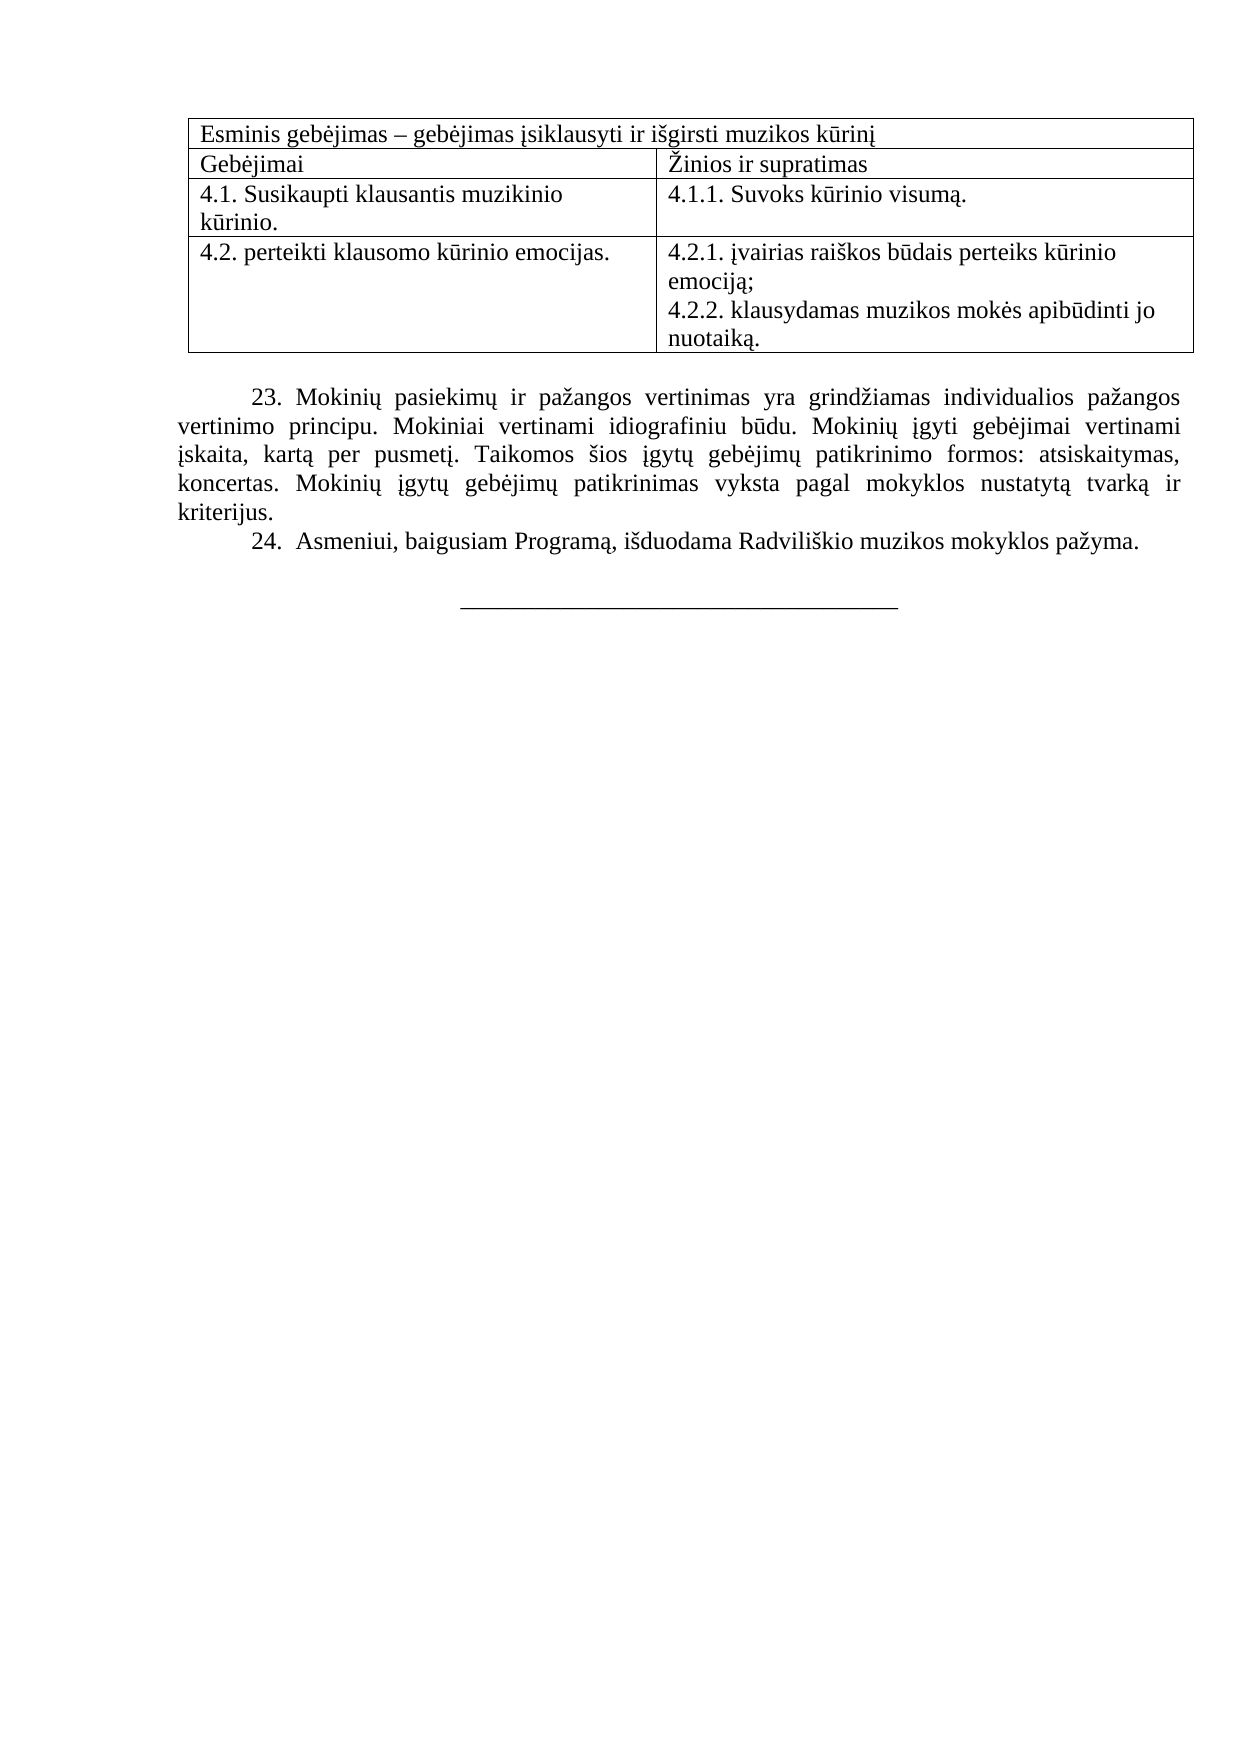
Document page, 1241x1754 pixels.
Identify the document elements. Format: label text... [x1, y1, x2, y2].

text ___________________________________ [177, 583, 1181, 612]
table_cell Gebėjimai [189, 149, 656, 178]
table_cell 4.2.1. įvairias raiškos būdais perteiks kūrinio emociją; 4.2.2. klausydamas muzikos mokės apibūdinti jo nuotaiką. [657, 237, 1193, 352]
text 24. Asmeniui, baigusiam Programą, išduodama Radviliškio muzikos mokyklos pažyma. [177, 526, 1181, 554]
table_cell Esminis gebėjimas – gebėjimas įsiklausyti ir išgirsti muzikos kūrinį [189, 119, 1193, 148]
table_cell 4.1.1. Suvoks kūrinio visumą. [657, 179, 1193, 236]
table_cell Žinios ir supratimas [657, 149, 1193, 178]
table_cell 4.1. Susikaupti klausantis muzikinio kūrinio. [189, 179, 656, 236]
text 23. Mokinių pasiekimų ir pažangos vertinimas yra grindžiamas individualios pažangos vertinimo principu. Mokiniai vertinami idiografiniu būdu. Mokinių įgyti gebėjimai vertinami įskaita, kartą per pusmetį. Taikomos šios įgytų gebėjimų patikrinimo formos: atsiskaitymas, koncertas. Mokinių įgytų gebėjimų patikrinimas vyksta pagal mokyklos nustatytą tvarką ir kriterijus. [177, 382, 1181, 526]
table_cell 4.2. perteikti klausomo kūrinio emocijas. [189, 237, 656, 352]
